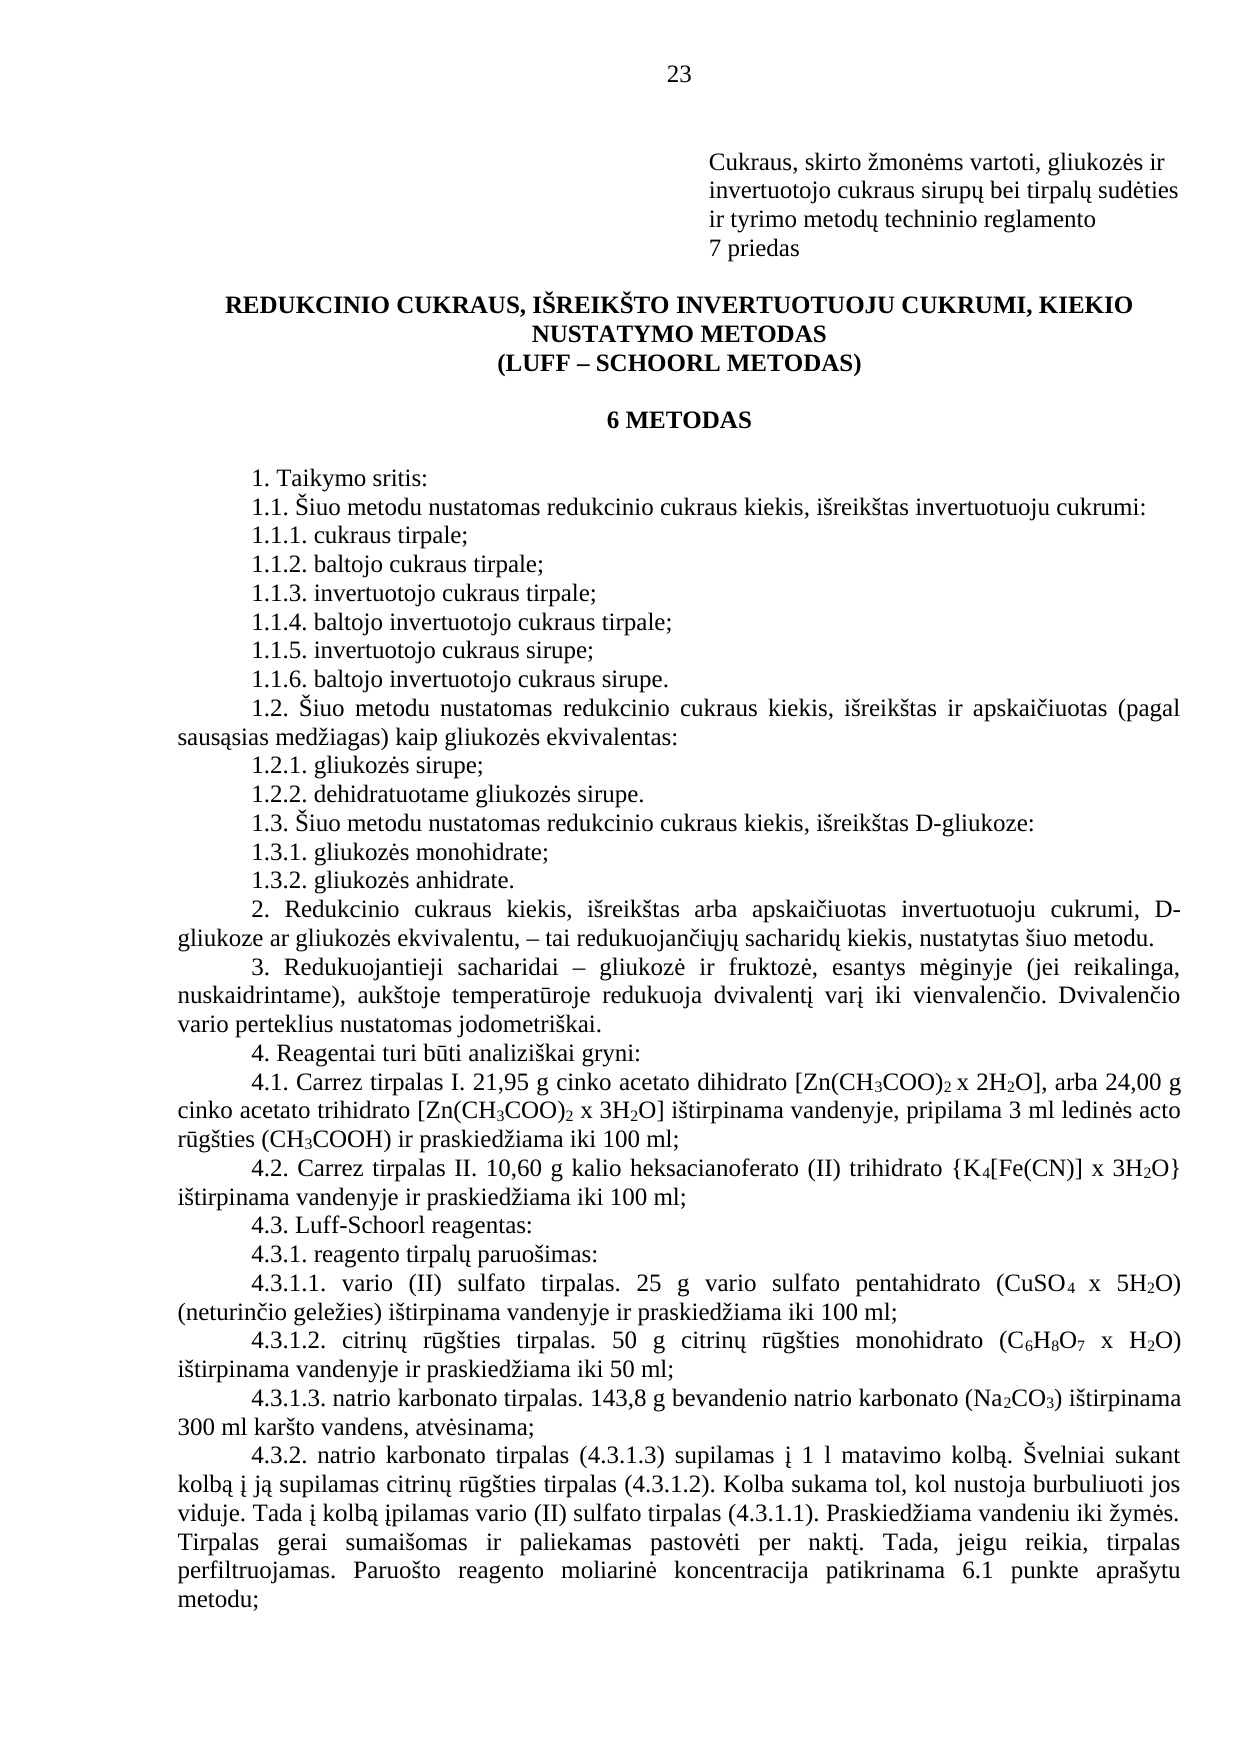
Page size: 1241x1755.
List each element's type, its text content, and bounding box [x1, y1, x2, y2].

text 4.3.1.3. natrio karbonato tirpalas. 143,8 g bevandenio natrio karbonato (Na2CO3) ištirpinama 300 ml karšto vandens, atvėsinama; [177, 1383, 1181, 1441]
text 1.1.3. invertuotojo cukraus tirpale; [177, 578, 1181, 607]
text 1.1. Šiuo metodu nustatomas redukcinio cukraus kiekis, išreikštas invertuotuoju cukrumi: [177, 492, 1181, 521]
text 1.2. Šiuo metodu nustatomas redukcinio cukraus kiekis, išreikštas ir apskaičiuotas (pagal sausąsias medžiagas) kaip gliukozės ekvivalentas: [177, 693, 1181, 751]
text 7 priedas [177, 233, 1181, 262]
text 1.2.2. dehidratuotame gliukozės sirupe. [177, 779, 1181, 808]
text 4. Reagentai turi būti analiziškai gryni: [177, 1038, 1181, 1067]
text 4.3.1. reagento tirpalų paruošimas: [177, 1239, 1181, 1268]
text 1.3. Šiuo metodu nustatomas redukcinio cukraus kiekis, išreikštas D-gliukoze: [177, 808, 1181, 837]
text 1. Taikymo sritis: [177, 463, 1181, 492]
text invertuotojo cukraus sirupų bei tirpalų sudėties [177, 176, 1181, 204]
text REDUKCINIO CUKRAUS, IŠREIKŠTO INVERTUOTUOJU CUKRUMI, KIEKIO NUSTATYMO METODAS [177, 291, 1181, 348]
text Cukraus, skirto žmonėms vartoti, gliukozės ir [177, 147, 1181, 176]
text 1.1.5. invertuotojo cukraus sirupe; [177, 636, 1181, 664]
text 6 METODAS [177, 406, 1181, 434]
text 1.1.2. baltojo cukraus tirpale; [177, 549, 1181, 578]
text 1.1.1. cukraus tirpale; [177, 521, 1181, 549]
text 1.1.6. baltojo invertuotojo cukraus sirupe. [177, 664, 1181, 693]
text 1.2.1. gliukozės sirupe; [177, 751, 1181, 779]
text (LUFF – SCHOORL METODAS) [177, 348, 1181, 377]
text 4.3.1.1. vario (II) sulfato tirpalas. 25 g vario sulfato pentahidrato (CuSO4 x 5H2O) (neturinčio geležies) ištirpinama vandenyje ir praskiedžiama iki 100 ml; [177, 1268, 1181, 1326]
text 2. Redukcinio cukraus kiekis, išreikštas arba apskaičiuotas invertuotuoju cukrumi, D-gliukoze ar gliukozės ekvivalentu, – tai redukuojančiųjų sacharidų kiekis, nustatytas šiuo metodu. [177, 894, 1181, 952]
text 3. Redukuojantieji sacharidai – gliukozė ir fruktozė, esantys mėginyje (jei reikalinga, nuskaidrintame), aukštoje temperatūroje redukuoja dvivalentį varį iki vienvalenčio. Dvivalenčio vario perteklius nustatomas jodometriškai. [177, 952, 1181, 1038]
text 4.3. Luff-Schoorl reagentas: [177, 1211, 1181, 1239]
text 1.3.1. gliukozės monohidrate; [177, 837, 1181, 866]
text 4.3.2. natrio karbonato tirpalas (4.3.1.3) supilamas į 1 l matavimo kolbą. Švelniai sukant kolbą į ją supilamas citrinų rūgšties tirpalas (4.3.1.2). Kolba sukama tol, kol nustoja burbuliuoti jos viduje. Tada į kolbą įpilamas vario (II) sulfato tirpalas (4.3.1.1). Praskiedžiama vandeniu iki žymės. Tirpalas gerai sumaišomas ir paliekamas pastovėti per naktį. Tada, jeigu reikia, tirpalas perfiltruojamas. Paruošto reagento moliarinė koncentracija patikrinama 6.1 punkte aprašytu metodu; [177, 1441, 1181, 1613]
text 4.3.1.2. citrinų rūgšties tirpalas. 50 g citrinų rūgšties monohidrato (C6H8O7 x H2O) ištirpinama vandenyje ir praskiedžiama iki 50 ml; [177, 1326, 1181, 1383]
text 4.1. Carrez tirpalas I. 21,95 g cinko acetato dihidrato [Zn(CH3COO)2 x 2H2O], arba 24,00 g cinko acetato trihidrato [Zn(CH3COO)2 x 3H2O] ištirpinama vandenyje, pripilama 3 ml ledinės acto rūgšties (CH3COOH) ir praskiedžiama iki 100 ml; [177, 1067, 1181, 1153]
text 1.3.2. gliukozės anhidrate. [177, 866, 1181, 894]
text 1.1.4. baltojo invertuotojo cukraus tirpale; [177, 607, 1181, 636]
text ir tyrimo metodų techninio reglamento [177, 204, 1181, 233]
text 4.2. Carrez tirpalas II. 10,60 g kalio heksacianoferato (II) trihidrato {K4[Fe(CN)] x 3H2O} ištirpinama vandenyje ir praskiedžiama iki 100 ml; [177, 1153, 1181, 1211]
